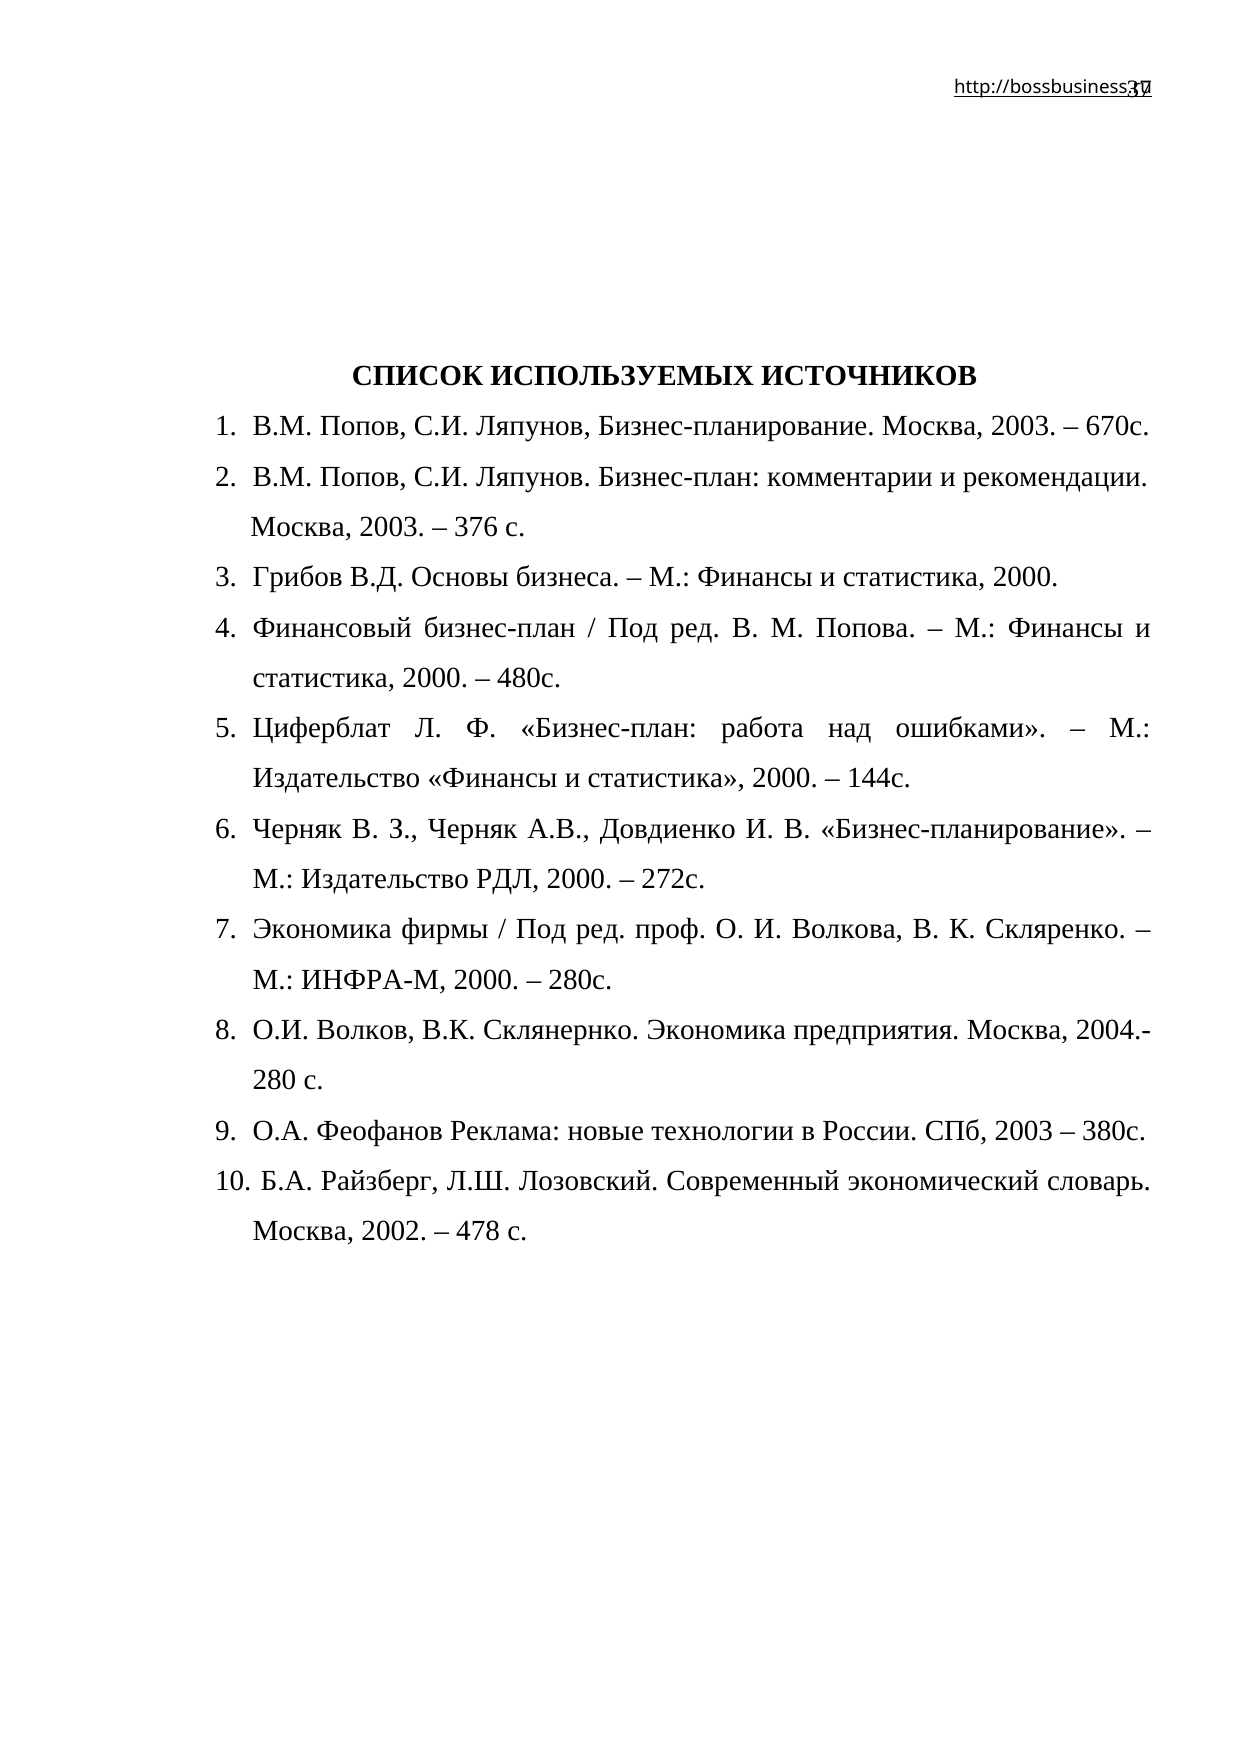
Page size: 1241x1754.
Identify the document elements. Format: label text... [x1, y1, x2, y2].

list Черняк В. З., Черняк А.В., Довдиенко И. В. «Бизнес-планирование». – М.: Издательство РДЛ, 2000. – 272с. [215, 811, 1152, 895]
list Циферблат Л. Ф. «Бизнес-план: работа над ошибками». – М.: Издательство «Финансы и статистика», 2000. – 144с. [215, 710, 1152, 794]
text СПИСОК ИСПОЛЬЗУЕМЫХ ИСТОЧНИКОВ [177, 358, 1152, 392]
list В.М. Попов, С.И. Ляпунов. Бизнес-план: комментарии и рекомендации. [215, 459, 1152, 492]
list Б.А. Райзберг, Л.Ш. Лозовский. Современный экономический словарь. Москва, 2002. – 478 с. [215, 1163, 1152, 1247]
list В.М. Попов, С.И. Ляпунов, Бизнес-планирование. Москва, 2003. – 670с. [215, 408, 1152, 442]
list О.А. Феофанов Реклама: новые технологии в России. СПб, 2003 – 380с. [215, 1113, 1152, 1146]
list О.И. Волков, В.К. Склянернко. Экономика предприятия. Москва, 2004.-280 с. [215, 1012, 1152, 1096]
list Финансовый бизнес-план / Под ред. В. М. Попова. – М.: Финансы и статистика, 2000. – 480с. [215, 610, 1152, 693]
list Экономика фирмы / Под ред. проф. О. И. Волкова, В. К. Скляренко. – М.: ИНФРА-М, 2000. – 280с. [215, 912, 1152, 995]
text Москва, 2003. – 376 с. [177, 509, 1152, 543]
list Грибов В.Д. Основы бизнеса. – М.: Финансы и статистика, 2000. [215, 559, 1152, 593]
